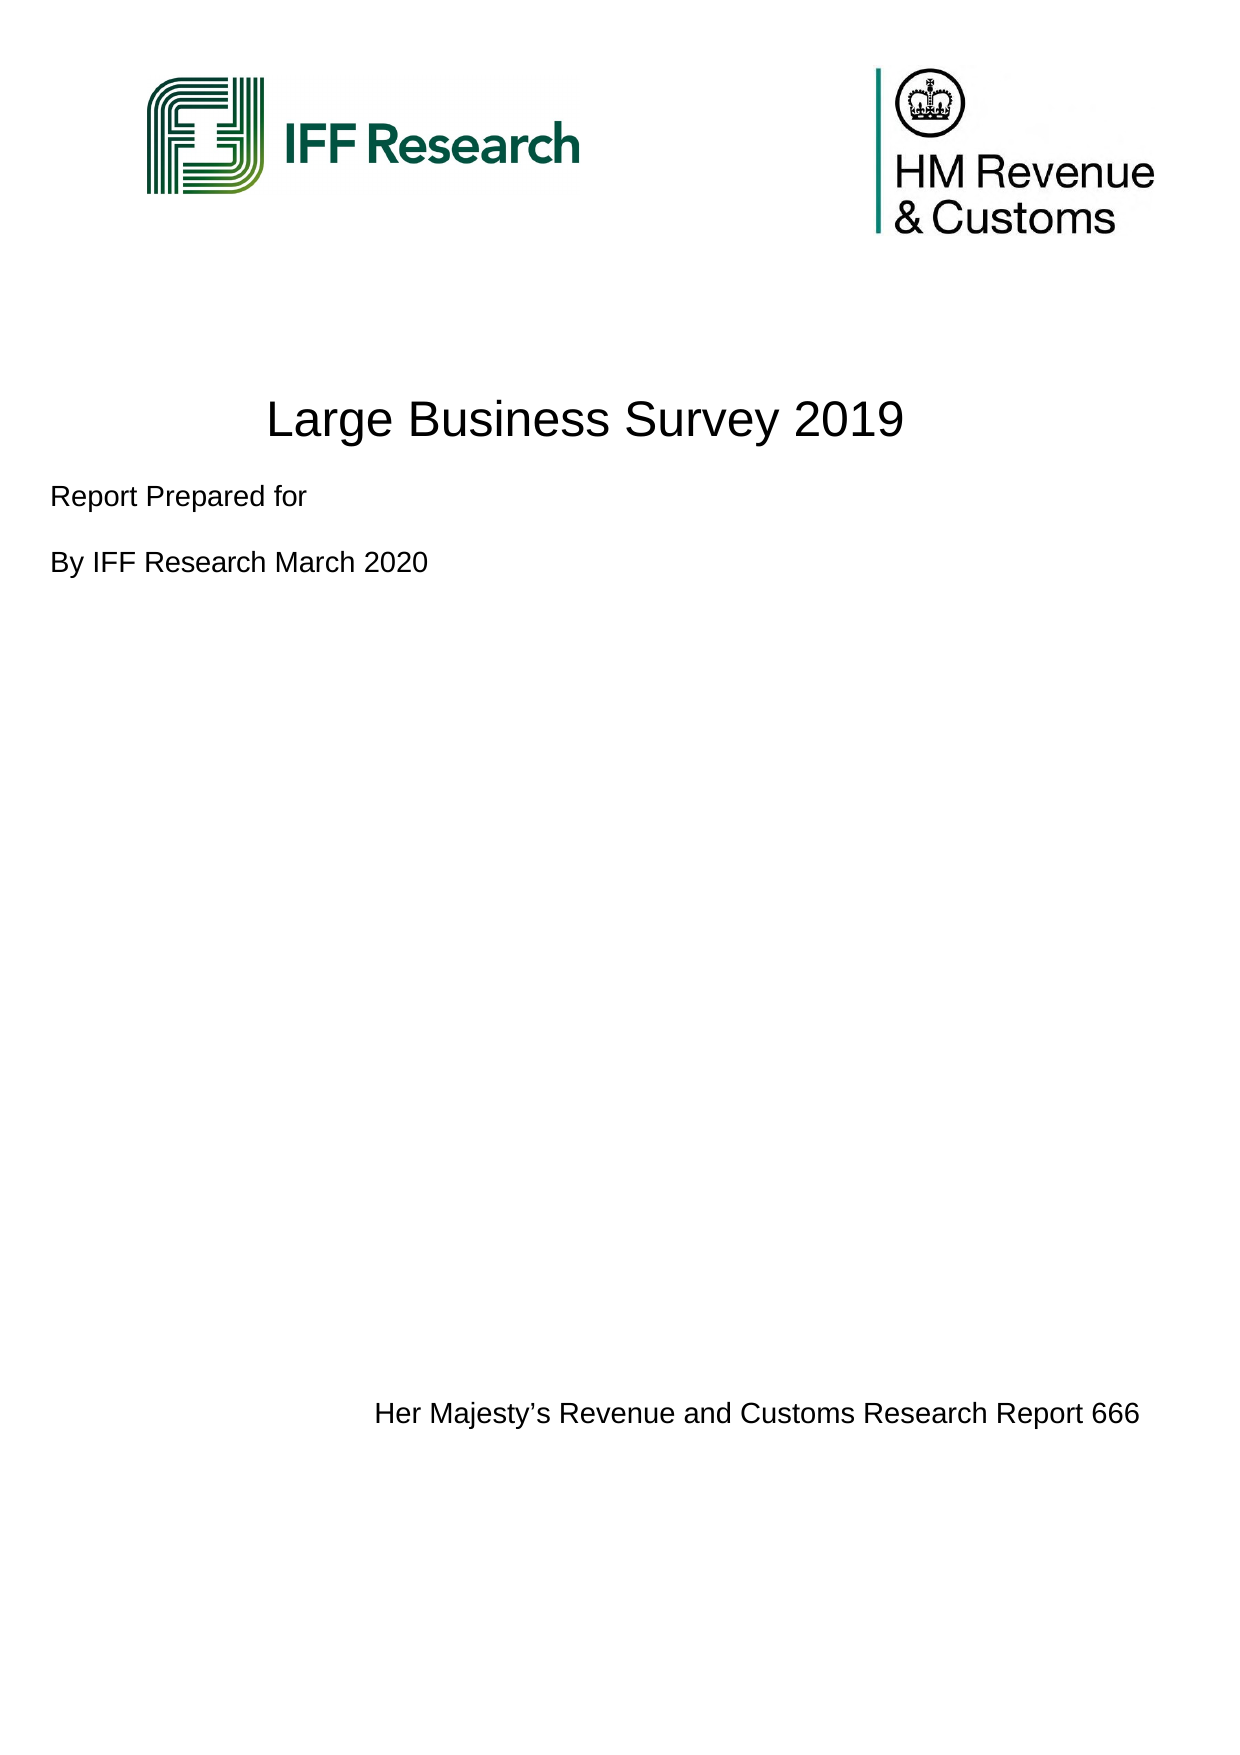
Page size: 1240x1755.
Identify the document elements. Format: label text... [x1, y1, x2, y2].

subtitle Report Prepared for [50, 479, 471, 513]
title Large Business Survey 2019 [266, 389, 1196, 447]
subtitle Her Majesty’s Revenue and Customs Research Report 666 [374, 1396, 1196, 1430]
subtitle By IFF Research March 2020 [50, 545, 561, 579]
